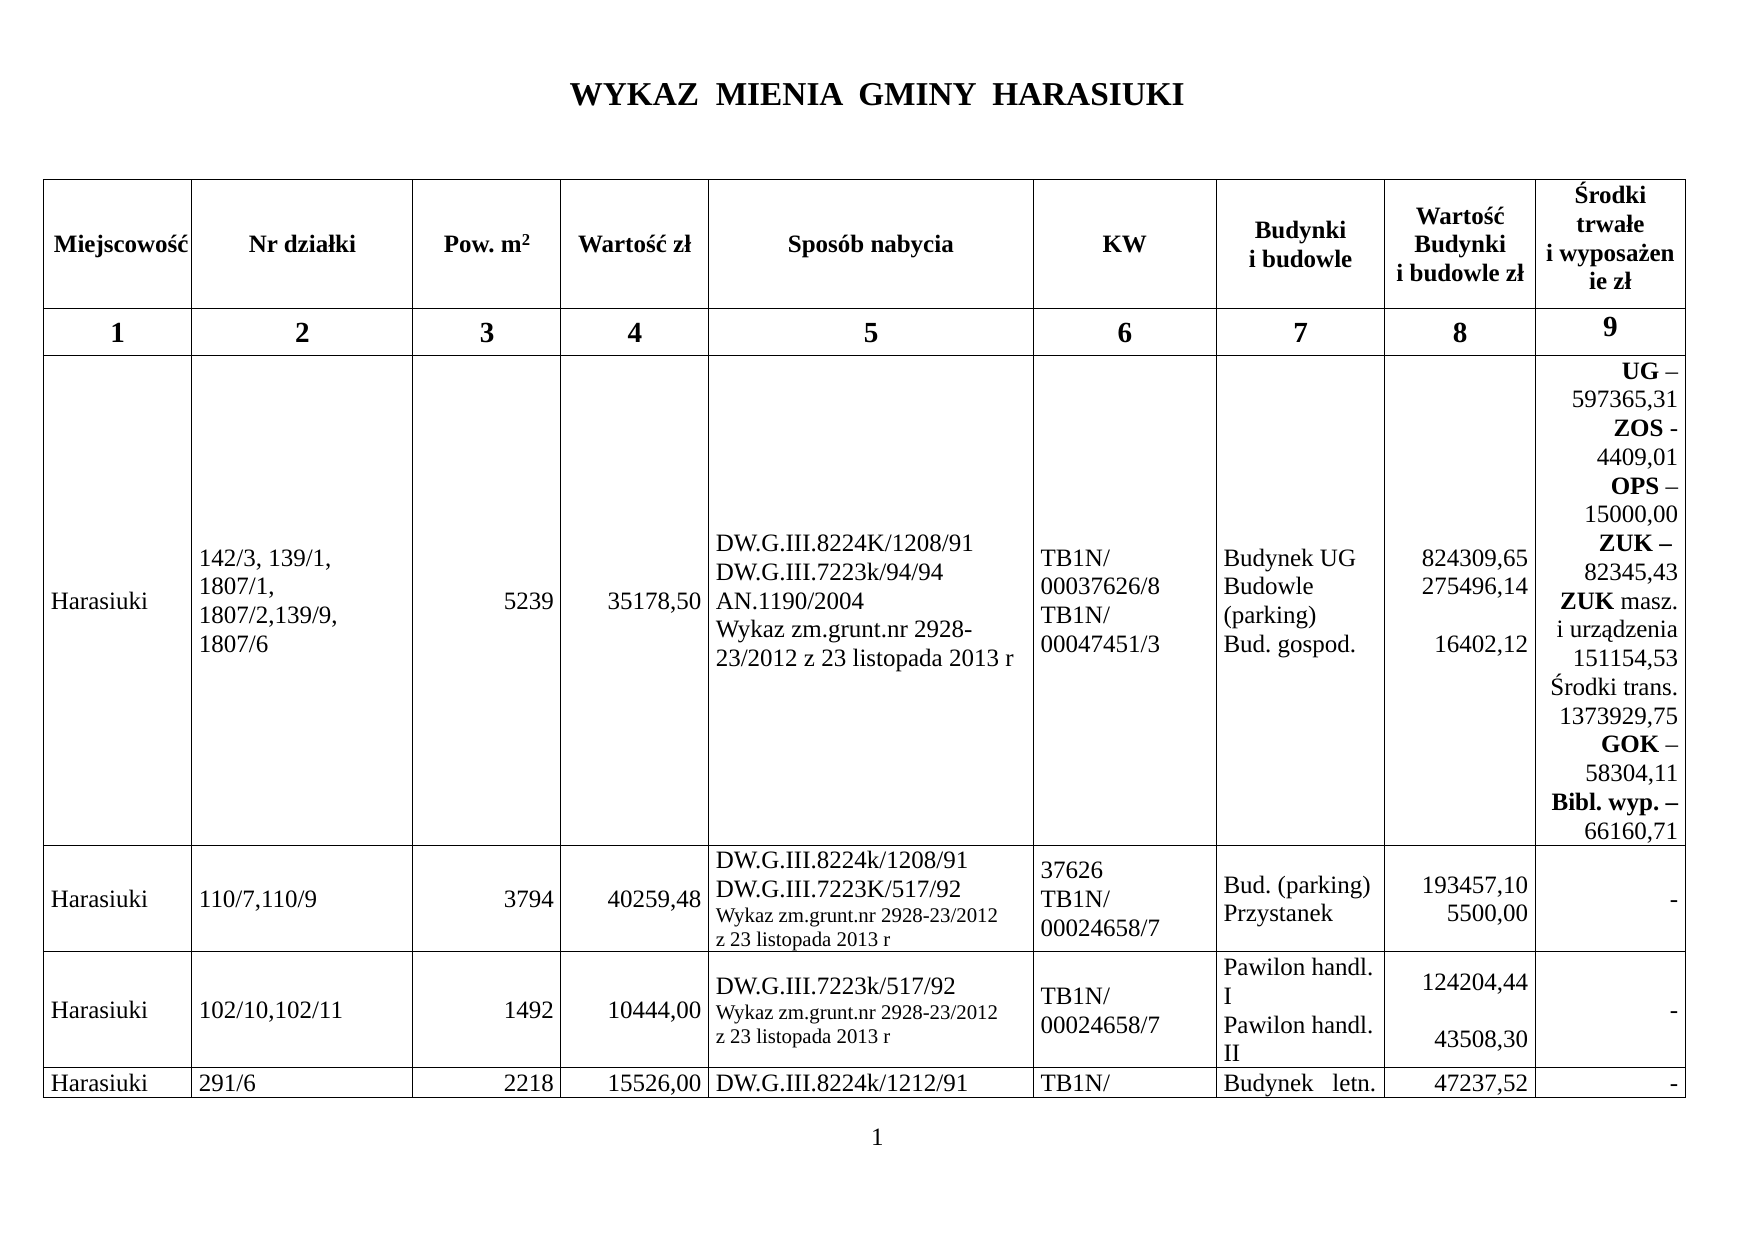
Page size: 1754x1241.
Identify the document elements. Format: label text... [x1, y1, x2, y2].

table_cell 102/10,102/11 [192, 952, 412, 1067]
table_cell 47237,52 [1385, 1068, 1535, 1097]
table_cell DW.G.III.7223k/517/92 Wykaz zm.grunt.nr 2928-23/2012 z 23 listopada 2013 r [709, 952, 1033, 1067]
table_cell 37626 TB1N/00024658/7 [1034, 846, 1216, 951]
table_cell 35178,50 [561, 356, 708, 844]
table_cell Harasiuki [44, 952, 191, 1067]
table_cell - [1536, 952, 1685, 1067]
table_cell 2 [192, 309, 412, 355]
table_cell Budynek letn. [1217, 1068, 1384, 1097]
table_cell 4 [561, 309, 708, 355]
table_cell - [1536, 846, 1685, 951]
table_cell UG – 597365,31 ZOS - 4409,01 OPS – 15000,00 ZUK – 82345,43 ZUK masz. i urządzenia 151154,53 Środki trans. 1373929,75 GOK – 58304,11 Bibl. wyp. – 66160,71 [1536, 356, 1685, 844]
table_cell 193457,10 5500,00 [1385, 846, 1535, 951]
table_cell 824309,65 275496,14 16402,12 [1385, 356, 1535, 844]
table_header Miejscowość [44, 180, 191, 308]
table_cell Harasiuki [44, 846, 191, 951]
table_cell 3794 [413, 846, 560, 951]
table_header Budynki i budowle [1217, 180, 1384, 308]
table_cell Pawilon handl. I Pawilon handl. II [1217, 952, 1384, 1067]
table_cell Bud. (parking) Przystanek [1217, 846, 1384, 951]
table_cell 9 [1536, 309, 1685, 355]
table_cell - [1536, 1068, 1685, 1097]
table_cell 2218 [413, 1068, 560, 1097]
table_cell 15526,00 [561, 1068, 708, 1097]
table_header Sposób nabycia [709, 180, 1033, 308]
table_cell 3 [413, 309, 560, 355]
table_cell 142/3, 139/1, 1807/1, 1807/2,139/9, 1807/6 [192, 356, 412, 844]
table_cell TB1N/00024658/7 [1034, 952, 1216, 1067]
table_header Pow. m2 [413, 180, 560, 308]
table_cell 5239 [413, 356, 560, 844]
table_header Wartość zł [561, 180, 708, 308]
table_cell 40259,48 [561, 846, 708, 951]
table_cell 110/7,110/9 [192, 846, 412, 951]
table_cell TB1N/ [1034, 1068, 1216, 1097]
table_cell 1 [44, 309, 191, 355]
table_cell TB1N/00037626/8 TB1N/00047451/3 [1034, 356, 1216, 844]
table_cell 6 [1034, 309, 1216, 355]
table_cell Budynek UG Budowle (parking) Bud. gospod. [1217, 356, 1384, 844]
table_cell 8 [1385, 309, 1535, 355]
table_cell 1492 [413, 952, 560, 1067]
table_cell 124204,44 43508,30 [1385, 952, 1535, 1067]
table_cell 7 [1217, 309, 1384, 355]
table_cell DW.G.III.8224K/1208/91 DW.G.III.7223k/94/94 AN.1190/2004 Wykaz zm.grunt.nr 2928-23/2012 z 23 listopada 2013 r [709, 356, 1033, 844]
table_cell Harasiuki [44, 1068, 191, 1097]
table_cell 5 [709, 309, 1033, 355]
table_cell DW.G.III.8224k/1208/91 DW.G.III.7223K/517/92 Wykaz zm.grunt.nr 2928-23/2012 z 23 listopada 2013 r [709, 846, 1033, 951]
table_cell DW.G.III.8224k/1212/91 [709, 1068, 1033, 1097]
table_header Nr działki [192, 180, 412, 308]
text WYKAZ MIENIA GMINY HARASIUKI [118, 74, 1636, 112]
table_cell 291/6 [192, 1068, 412, 1097]
table_header Środki trwałe i wyposażenie zł [1536, 180, 1685, 308]
table_cell 10444,00 [561, 952, 708, 1067]
table_cell Harasiuki [44, 356, 191, 844]
table_header KW [1034, 180, 1216, 308]
table_header Wartość Budynki i budowle zł [1385, 180, 1535, 308]
